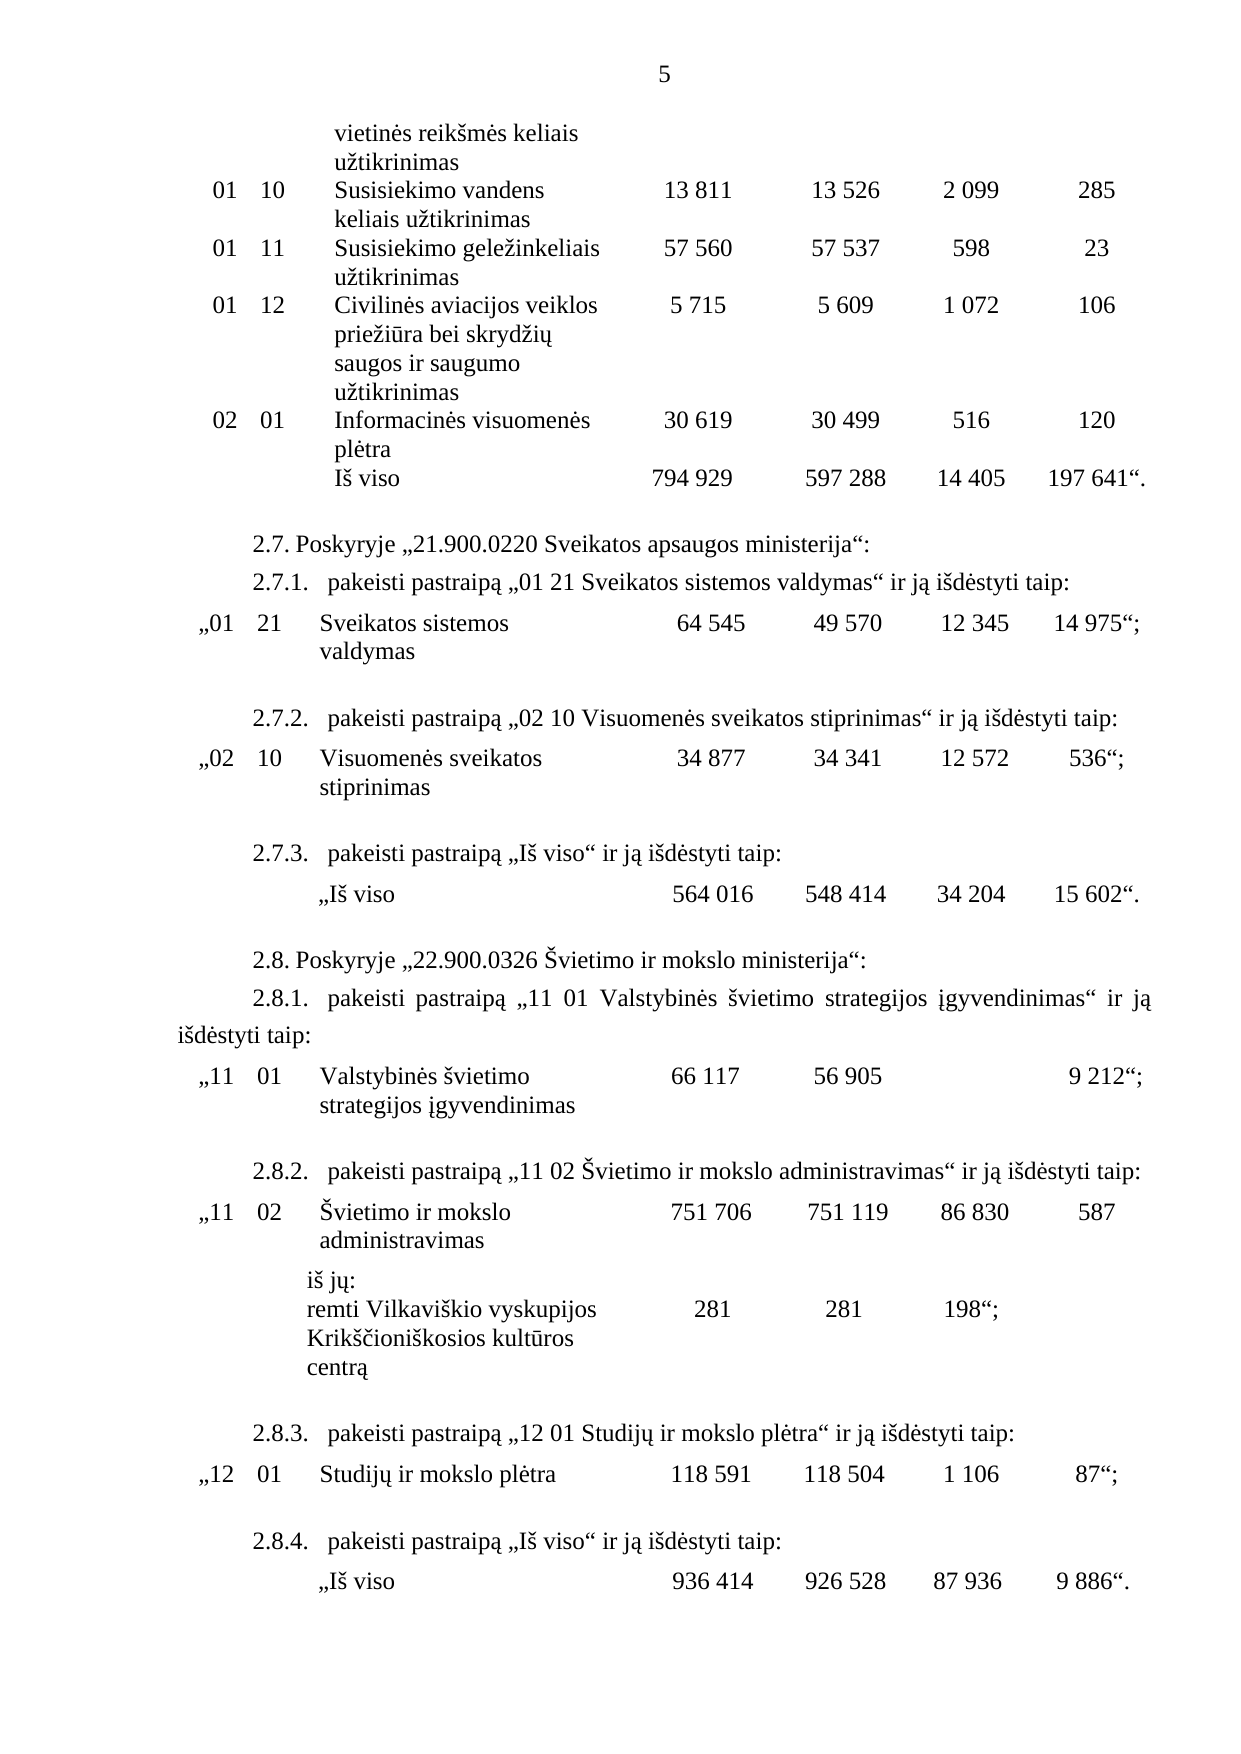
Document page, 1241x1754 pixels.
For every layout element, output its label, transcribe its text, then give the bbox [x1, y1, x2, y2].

text 2.8.1. pakeisti pastraipą „11 01 Valstybinės švietimo strategijos įgyvendinimas“ ir ją išdėstyti taip: [177, 974, 1152, 1049]
table_header „12 [187, 1459, 246, 1488]
table_cell iš jų: [187, 1265, 649, 1294]
table_header 548 414 [779, 879, 912, 908]
table_header [602, 1459, 646, 1488]
table_header [602, 608, 646, 665]
table_header 02 [246, 1197, 308, 1265]
table_cell 598 [912, 233, 1030, 291]
table_cell 13 811 [617, 176, 779, 233]
table_cell [912, 1265, 1030, 1294]
table_cell 57 560 [617, 233, 779, 291]
table_cell 1 072 [912, 291, 1030, 406]
table_cell [1030, 1265, 1163, 1294]
table_cell 516 [912, 406, 1030, 463]
table_header 118 591 [646, 1459, 776, 1488]
table_cell Susisiekimo vandens keliais užtikrinimas [323, 176, 617, 233]
table_header 751 706 [646, 1197, 776, 1265]
table_header [470, 1566, 646, 1595]
text 2.7.3. pakeisti pastraipą „Iš viso“ ir ją išdėstyti taip: [177, 829, 1152, 867]
table_cell [470, 463, 617, 492]
table_header 12 345 [920, 608, 1030, 665]
table_header „02 [187, 743, 246, 801]
table_header 15 602“. [1030, 879, 1163, 908]
table_header 01 [246, 1061, 308, 1118]
text 2.7. Poskyryje „21.900.0220 Sveikatos apsaugos ministerija“: [177, 521, 1152, 558]
table_header 49 570 [776, 608, 919, 665]
table_cell [617, 118, 779, 176]
table_cell 597 288 [779, 463, 912, 492]
table_header „11 [187, 1061, 246, 1118]
table_header 64 545 [646, 608, 776, 665]
table_cell [249, 118, 323, 176]
table_cell [249, 463, 323, 492]
table_cell 01 [187, 176, 249, 233]
table_header 564 016 [646, 879, 779, 908]
table_header Valstybinės švietimo strategijos įgyvendinimas [308, 1061, 602, 1118]
table_cell [776, 1265, 912, 1294]
table_header [602, 1061, 646, 1118]
table_header „01 [187, 608, 246, 665]
text 2.7.1. pakeisti pastraipą „01 21 Sveikatos sistemos valdymas“ ir ją išdėstyti taip: [177, 558, 1152, 596]
table_header 01 [246, 1459, 308, 1488]
table_header [602, 1197, 646, 1265]
table_cell 198“; [912, 1294, 1030, 1380]
table_cell Civilinės aviacijos veiklos priežiūra bei skrydžių saugos ir saugumo užtikrinimas [323, 291, 617, 406]
table_header „Iš viso [307, 1566, 470, 1595]
text 2.7.2. pakeisti pastraipą „02 10 Visuomenės sveikatos stiprinimas“ ir ją išdėstyti taip: [177, 694, 1152, 731]
table_cell 285 [1030, 176, 1163, 233]
table_cell 01 [187, 291, 249, 406]
table_header 86 830 [920, 1197, 1030, 1265]
table_header 587 [1030, 1197, 1163, 1265]
table_cell [912, 118, 1030, 176]
table_header 936 414 [646, 1566, 779, 1595]
table_header 9 212“; [1030, 1061, 1163, 1118]
table_header 118 504 [776, 1459, 912, 1488]
table_cell [187, 463, 249, 492]
table_cell 2 099 [912, 176, 1030, 233]
table_cell 01 [249, 406, 323, 463]
table_cell 02 [187, 406, 249, 463]
table_cell [1030, 118, 1163, 176]
table_cell Iš viso [323, 463, 470, 492]
table_cell 106 [1030, 291, 1163, 406]
table_header 12 572 [920, 743, 1030, 801]
table_header [920, 1061, 1030, 1118]
table_cell 23 [1030, 233, 1163, 291]
table_cell 120 [1030, 406, 1163, 463]
table_header Visuomenės sveikatos stiprinimas [308, 743, 602, 801]
table_cell 13 526 [779, 176, 912, 233]
table_cell remti Vilkaviškio vyskupijos Krikščioniškosios kultūros centrą [187, 1294, 649, 1380]
table_cell 14 405 [912, 463, 1030, 492]
table_header 87“; [1030, 1459, 1163, 1488]
table_cell 57 537 [779, 233, 912, 291]
table_cell 281 [650, 1294, 776, 1380]
table_cell [187, 118, 249, 176]
table_cell [779, 118, 912, 176]
text 2.8.4. pakeisti pastraipą „Iš viso“ ir ją išdėstyti taip: [177, 1517, 1152, 1554]
table_cell 11 [249, 233, 323, 291]
table_header 87 936 [912, 1566, 1023, 1595]
table_cell Susisiekimo geležinkeliais užtikrinimas [323, 233, 617, 291]
table_cell 30 499 [779, 406, 912, 463]
table_header „11 [187, 1197, 246, 1265]
table_cell 10 [249, 176, 323, 233]
table_header 1 106 [912, 1459, 1030, 1488]
table_header 14 975“; [1030, 608, 1163, 665]
table_cell 5 715 [617, 291, 779, 406]
table_header Sveikatos sistemos valdymas [308, 608, 602, 665]
table_header 66 117 [646, 1061, 776, 1118]
table_header 926 528 [779, 1566, 912, 1595]
table_header 10 [246, 743, 308, 801]
table_cell 794 929 [617, 463, 779, 492]
table_cell 5 609 [779, 291, 912, 406]
text 2.8.2. pakeisti pastraipą „11 02 Švietimo ir mokslo administravimas“ ir ją išdėstyti taip: [177, 1147, 1152, 1185]
table_header 34 204 [912, 879, 1030, 908]
table_cell [1030, 1294, 1163, 1380]
text 2.8. Poskyryje „22.900.0326 Švietimo ir mokslo ministerija“: [177, 937, 1152, 974]
table_cell Informacinės visuomenės plėtra [323, 406, 617, 463]
table_header 9 886“. [1023, 1566, 1163, 1595]
table_cell 01 [187, 233, 249, 291]
table_cell [650, 1265, 776, 1294]
text 2.8.3. pakeisti pastraipą „12 01 Studijų ir mokslo plėtra“ ir ją išdėstyti taip: [177, 1409, 1152, 1447]
table_header „Iš viso [307, 879, 470, 908]
table_cell 281 [776, 1294, 912, 1380]
table_header [602, 743, 646, 801]
table_cell 197 641“. [1030, 463, 1163, 492]
table_header [470, 879, 646, 908]
table_cell 30 619 [617, 406, 779, 463]
table_header 34 877 [646, 743, 776, 801]
table_header 536“; [1030, 743, 1163, 801]
table_header 34 341 [776, 743, 919, 801]
table_header 56 905 [776, 1061, 919, 1118]
table_cell vietinės reikšmės keliais užtikrinimas [323, 118, 617, 176]
table_cell 12 [249, 291, 323, 406]
table_header 21 [246, 608, 308, 665]
table_header 751 119 [776, 1197, 919, 1265]
table_header Studijų ir mokslo plėtra [308, 1459, 602, 1488]
table_header Švietimo ir mokslo administravimas [308, 1197, 602, 1265]
